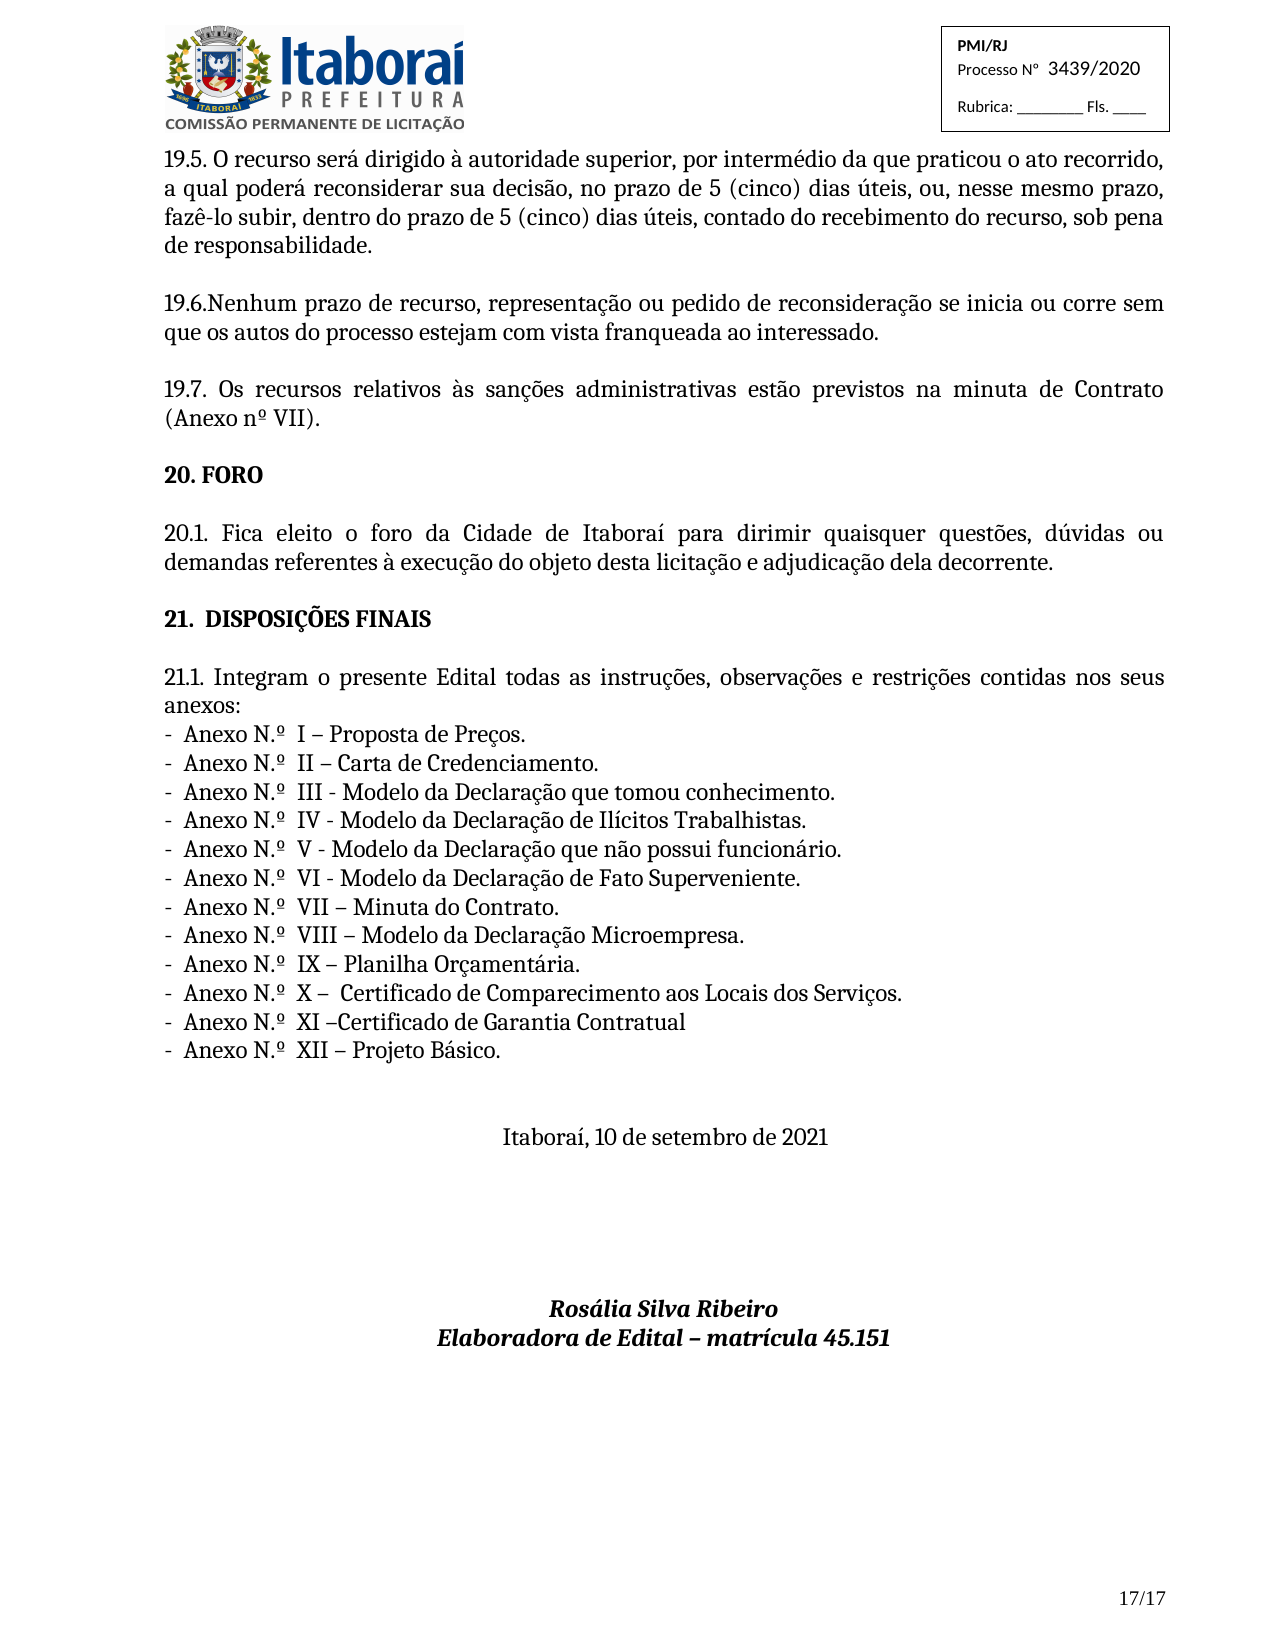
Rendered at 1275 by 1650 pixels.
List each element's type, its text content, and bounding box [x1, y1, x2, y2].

text - Anexo N.º III - Modelo da Declaração que tomou conhecimento. [164, 778, 1166, 806]
text Itaboraí, 10 de setembro de 2021 [164, 1123, 1166, 1151]
text - Anexo N.º IX – Planilha Orçamentária. [164, 950, 1166, 979]
text - Anexo N.º IV - Modelo da Declaração de Ilícitos Trabalhistas. [164, 806, 1166, 835]
text - Anexo N.º I – Proposta de Preços. [164, 720, 1166, 749]
text 20. FORO [164, 461, 1166, 490]
text - Anexo N.º II – Carta de Credenciamento. [164, 749, 1166, 778]
text - Anexo N.º X – Certificado de Comparecimento aos Locais dos Serviços. [164, 979, 1166, 1008]
text Rosália Silva Ribeiro [164, 1295, 1166, 1324]
text - Anexo N.º VI - Modelo da Declaração de Fato Superveniente. [164, 864, 1166, 893]
text 19.6.Nenhum prazo de recurso, representação ou pedido de reconsideração se inicia ou corre sem que os autos do processo estejam com vista franqueada ao interessado. [164, 289, 1166, 346]
text - Anexo N.º VII – Minuta do Contrato. [164, 893, 1166, 921]
text - Anexo N.º V - Modelo da Declaração que não possui funcionário. [164, 835, 1166, 864]
text 21.1. Integram o presente Edital todas as instruções, observações e restrições contidas nos seus anexos: [164, 663, 1166, 720]
picture [165, 25, 464, 133]
text - Anexo N.º XII – Projeto Básico. [164, 1036, 1166, 1065]
text 19.5. O recurso será dirigido à autoridade superior, por intermédio da que praticou o ato recorrido, a qual poderá reconsiderar sua decisão, no prazo de 5 (cinco) dias úteis, ou, nesse mesmo prazo, fazê-lo subir, dentro do prazo de 5 (cinco) dias úteis, contado do recebimento do recurso, sob pena de responsabilidade. [164, 145, 1166, 260]
text - Anexo N.º VIII – Modelo da Declaração Microempresa. [164, 921, 1166, 950]
text 21. DISPOSIÇÕES FINAIS [164, 605, 1166, 634]
text 19.7. Os recursos relativos às sanções administrativas estão previstos na minuta de Contrato (Anexo nº VII). [164, 375, 1166, 433]
text Elaboradora de Edital – matrícula 45.151 [164, 1324, 1166, 1353]
text 20.1. Fica eleito o foro da Cidade de Itaboraí para dirimir quaisquer questões, dúvidas ou demandas referentes à execução do objeto desta licitação e adjudicação dela decorrente. [164, 519, 1166, 576]
text - Anexo N.º XI –Certificado de Garantia Contratual [164, 1008, 1166, 1036]
